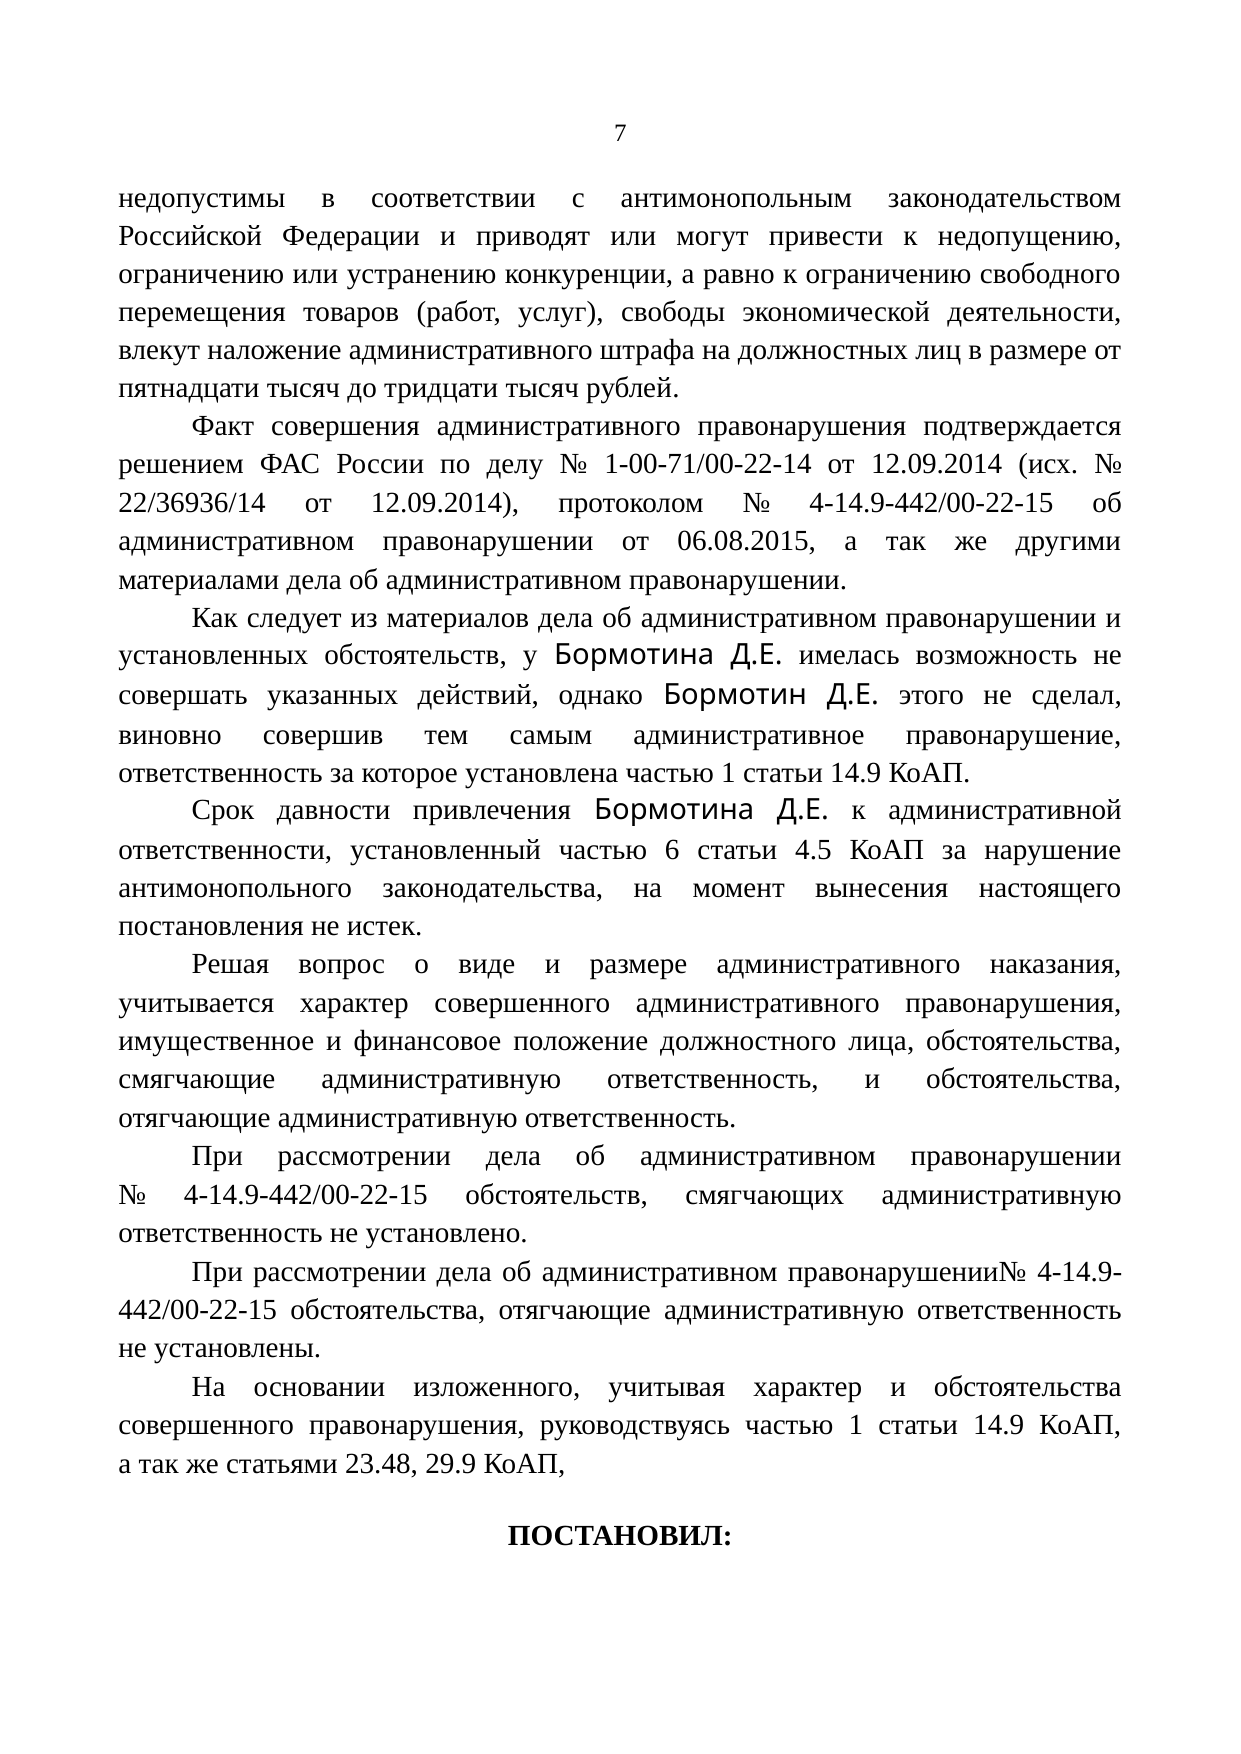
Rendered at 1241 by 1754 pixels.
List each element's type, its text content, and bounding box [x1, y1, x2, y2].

text На основании изложенного, учитывая характер и обстоятельства совершенного правонарушения, руководствуясь частью 1 статьи 14.9 КоАП, а так же статьями 23.48, 29.9 КоАП, [118, 1364, 1122, 1479]
text При рассмотрении дела об административном правонарушении № 4-14.9-442/00-22-15 обстоятельств, смягчающих административную ответственность не установлено. [118, 1133, 1122, 1249]
text ПОСТАНОВИЛ: [118, 1518, 1122, 1551]
text Факт совершения административного правонарушения подтверждается решением ФАС России по делу № 1-00-71/00-22-14 от 12.09.2014 (исх. № 22/36936/14 от 12.09.2014), протоколом № 4-14.9-442/00-22-15 об административном правонарушении от 06.08.2015, а так же другими материалами дела об административном правонарушении. [118, 403, 1122, 595]
text недопустимы в соответствии с антимонопольным законодательством Российской Федерации и приводят или могут привести к недопущению, ограничению или устранению конкуренции, а равно к ограничению свободного перемещения товаров (работ, услуг), свободы экономической деятельности, влекут наложение административного штрафа на должностных лиц в размере от пятнадцати тысяч до тридцати тысяч рублей. [118, 176, 1122, 403]
text Как следует из материалов дела об административном правонарушении и установленных обстоятельств, у Бормотина Д.Е. имелась возможность не совершать указанных действий, однако Бормотин Д.Е. этого не сделал, виновно совершив тем самым административное правонарушение, ответственность за которое установлена частью 1 статьи 14.9 КоАП. [118, 595, 1122, 788]
text Срок давности привлечения Бормотина Д.Е. к административной ответственности, установленный частью 6 статьи 4.5 КоАП за нарушение антимонопольного законодательства, на момент вынесения настоящего постановления не истек. [118, 788, 1122, 941]
text Решая вопрос о виде и размере административного наказания, учитывается характер совершенного административного правонарушения, имущественное и финансовое положение должностного лица, обстоятельства, смягчающие административную ответственность, и обстоятельства, отягчающие административную ответственность. [118, 941, 1122, 1133]
text При рассмотрении дела об административном правонарушении№ 4-14.9-442/00-22-15 обстоятельства, отягчающие административную ответственность не установлены. [118, 1249, 1122, 1364]
